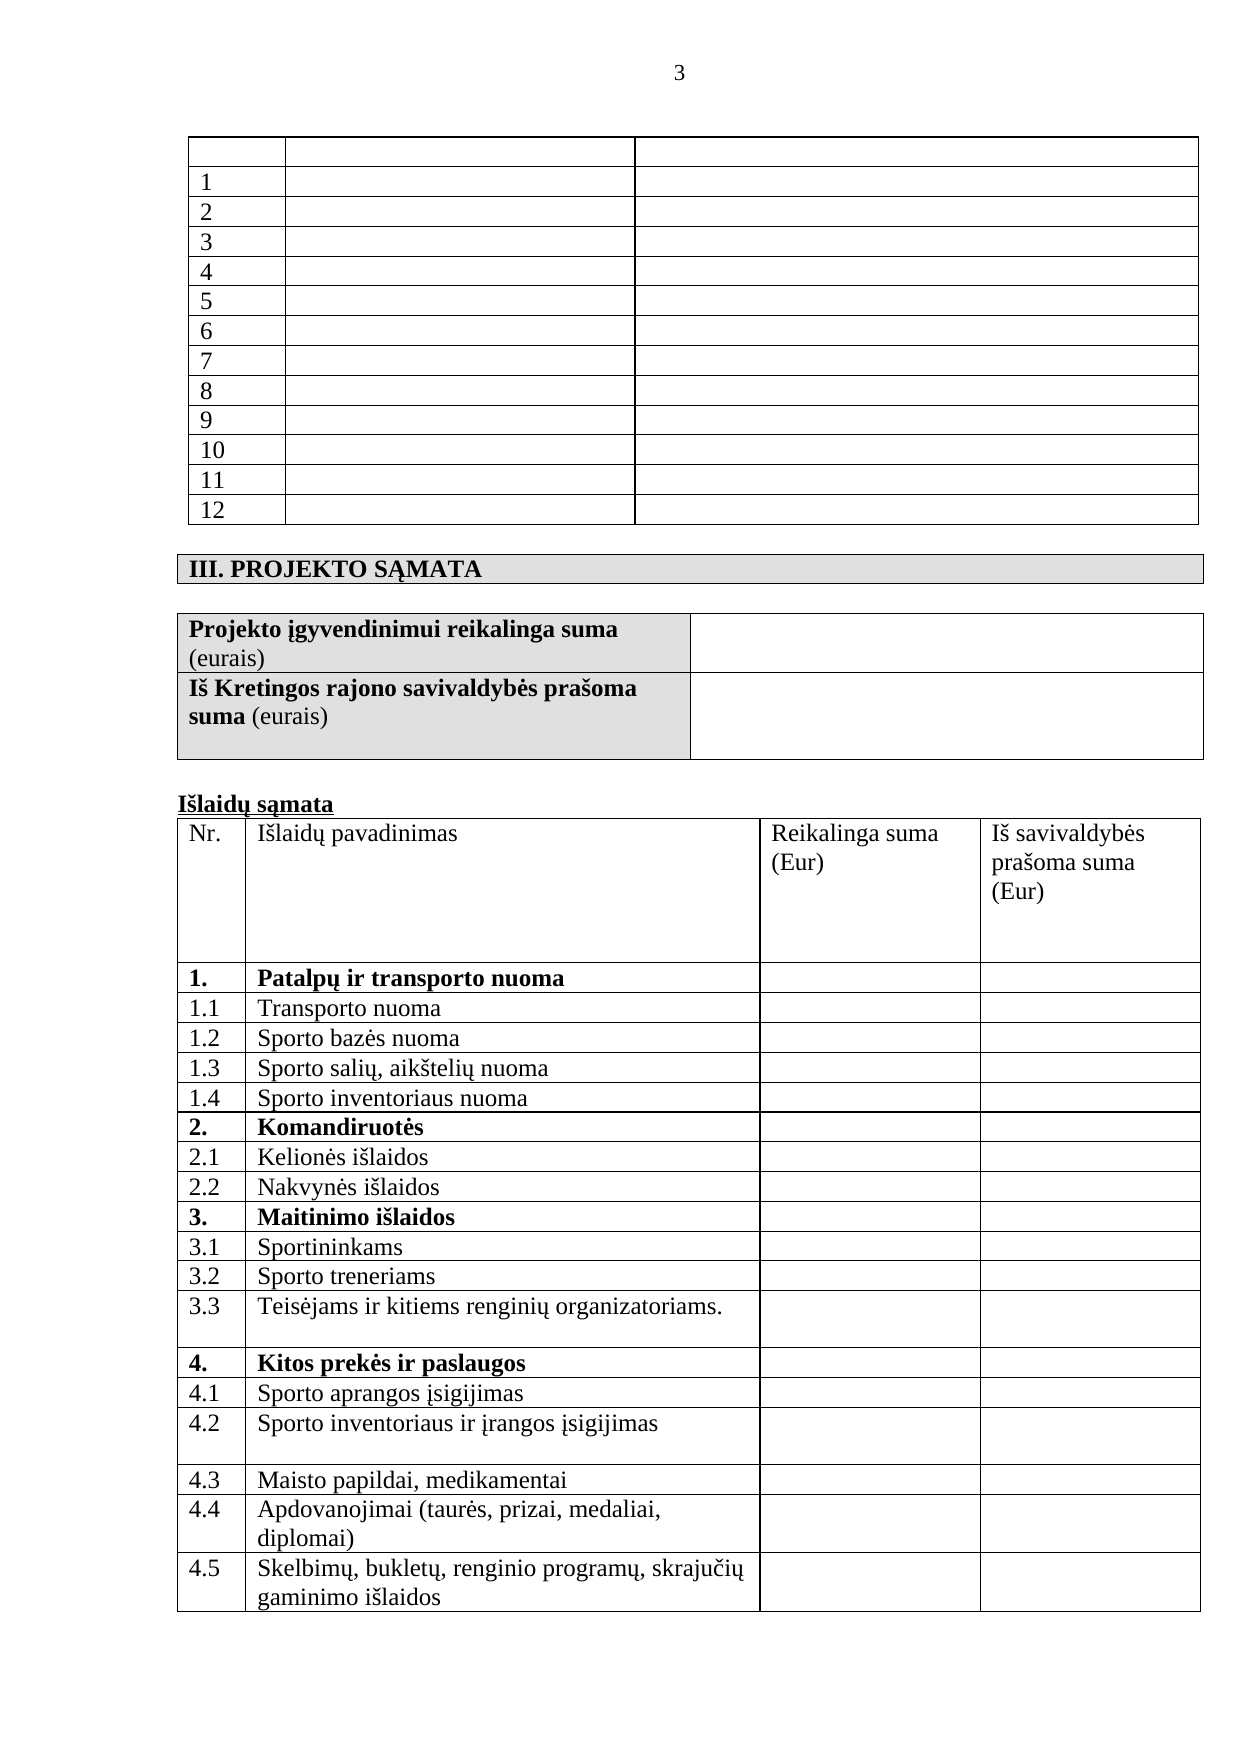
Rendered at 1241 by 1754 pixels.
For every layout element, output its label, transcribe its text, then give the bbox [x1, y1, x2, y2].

table_cell [761, 1291, 980, 1347]
table_cell Sporto inventoriaus nuoma [246, 1083, 759, 1111]
table_cell [636, 286, 1198, 315]
table_header Projekto įgyvendinimui reikalinga suma (eurais) [178, 614, 690, 672]
table_cell [1199, 315, 1204, 345]
table_cell [636, 406, 1198, 434]
table_cell [1199, 464, 1204, 494]
table_cell Patalpų ir transporto nuoma [246, 963, 759, 992]
table_cell 11 [189, 465, 285, 494]
table_cell Komandiruotės [246, 1113, 759, 1141]
table_cell Apdovanojimai (taurės, prizai, medaliai, diplomai) [246, 1495, 759, 1552]
table_header Išlaidų pavadinimas [246, 819, 759, 962]
table_cell [761, 1202, 980, 1231]
table_cell Maisto papildai, medikamentai [246, 1465, 759, 1493]
table_cell Sportininkams [246, 1232, 759, 1260]
table_cell 5 [189, 286, 285, 315]
table_cell [981, 993, 1200, 1022]
table_header Nr. [178, 819, 245, 962]
table_cell [286, 346, 634, 375]
table_cell Sporto treneriams [246, 1261, 759, 1290]
table_cell [981, 1023, 1200, 1052]
table_cell Transporto nuoma [246, 993, 759, 1022]
table_cell 6 [189, 316, 285, 345]
table_cell 1. [178, 963, 245, 992]
table_cell [981, 1083, 1200, 1111]
table_cell Kelionės išlaidos [246, 1142, 759, 1171]
table_cell [981, 1113, 1200, 1141]
table_cell 1 [189, 167, 285, 196]
table_cell [286, 495, 634, 524]
table_cell 9 [189, 406, 285, 434]
table_cell [761, 1465, 980, 1493]
table_cell Skelbimų, bukletų, renginio programų, skrajučių gaminimo išlaidos [246, 1553, 759, 1611]
table_cell [761, 993, 980, 1022]
table_cell [761, 1053, 980, 1082]
table_cell Kitos prekės ir paslaugos [246, 1348, 759, 1377]
table_cell [691, 673, 1203, 759]
table_cell [761, 1142, 980, 1171]
table_cell [981, 1142, 1200, 1171]
table_cell [636, 465, 1198, 494]
table_cell [761, 1378, 980, 1407]
table_cell 1.3 [178, 1053, 245, 1082]
table_header III. PROJEKTO SĄMATA [178, 555, 1203, 583]
table_cell [761, 1408, 980, 1464]
table_cell 4 [189, 257, 285, 285]
table_cell [636, 495, 1198, 524]
table_cell [761, 1553, 980, 1611]
table_cell [1199, 196, 1204, 226]
table_cell 3.2 [178, 1261, 245, 1290]
table_cell [1199, 345, 1204, 375]
table_cell [286, 406, 634, 434]
table_cell [981, 1261, 1200, 1290]
table_cell [981, 1291, 1200, 1347]
table_cell [286, 227, 634, 256]
table_cell [286, 167, 634, 196]
table_cell [981, 1553, 1200, 1611]
table_cell 2.2 [178, 1172, 245, 1201]
table_cell 2.1 [178, 1142, 245, 1171]
table_cell [981, 1172, 1200, 1201]
table_cell [636, 138, 1198, 166]
table_cell [981, 1408, 1200, 1464]
table_cell [636, 227, 1198, 256]
table_cell [1199, 256, 1204, 285]
table_cell [286, 316, 634, 345]
table_cell [636, 346, 1198, 375]
table_cell [286, 376, 634, 404]
table_cell Sporto bazės nuoma [246, 1023, 759, 1052]
table_cell 3. [178, 1202, 245, 1231]
table_header Reikalinga suma (Eur) [761, 819, 980, 962]
table_cell [1199, 285, 1204, 315]
table_cell [981, 963, 1200, 992]
table_cell [636, 435, 1198, 464]
table_cell 4.1 [178, 1378, 245, 1407]
table_cell 1.1 [178, 993, 245, 1022]
table_cell 2 [189, 197, 285, 226]
table_cell 1.2 [178, 1023, 245, 1052]
table_cell [981, 1348, 1200, 1377]
table_cell 7 [189, 346, 285, 375]
table_cell [981, 1495, 1200, 1552]
table_cell [761, 1261, 980, 1290]
table_cell [981, 1202, 1200, 1231]
table_cell Teisėjams ir kitiems renginių organizatoriams. [246, 1291, 759, 1347]
table_cell Sporto aprangos įsigijimas [246, 1378, 759, 1407]
table_cell 3.3 [178, 1291, 245, 1347]
table_cell 3.1 [178, 1232, 245, 1260]
table_cell [286, 138, 634, 166]
table_cell 4.3 [178, 1465, 245, 1493]
table_cell [761, 1232, 980, 1260]
table_cell [286, 286, 634, 315]
table_cell [1199, 375, 1204, 404]
table_cell [761, 1113, 980, 1141]
table_cell Sporto inventoriaus ir įrangos įsigijimas [246, 1408, 759, 1464]
table_cell [1199, 434, 1204, 464]
table_cell 8 [189, 376, 285, 404]
table_cell [286, 435, 634, 464]
table_cell 4.2 [178, 1408, 245, 1464]
table_cell [636, 197, 1198, 226]
table_cell 4.4 [178, 1495, 245, 1552]
table_cell [981, 1378, 1200, 1407]
table_header [691, 614, 1203, 672]
table_cell [636, 316, 1198, 345]
table_cell [636, 167, 1198, 196]
table_cell Nakvynės išlaidos [246, 1172, 759, 1201]
table_cell 2. [178, 1113, 245, 1141]
table_cell [286, 197, 634, 226]
table_header Iš savivaldybės prašoma suma (Eur) [981, 819, 1200, 962]
table_cell [761, 1083, 980, 1111]
table_cell 1.4 [178, 1083, 245, 1111]
table_cell [1199, 226, 1204, 256]
table_cell [636, 257, 1198, 285]
table_cell [761, 1495, 980, 1552]
table_cell Maitinimo išlaidos [246, 1202, 759, 1231]
table_cell [1199, 494, 1204, 524]
table_cell Sporto salių, aikštelių nuoma [246, 1053, 759, 1082]
table_cell [981, 1232, 1200, 1260]
table_cell [761, 1023, 980, 1052]
table_cell 10 [189, 435, 285, 464]
table_cell 3 [189, 227, 285, 256]
table_cell [636, 376, 1198, 404]
table_cell [1199, 136, 1204, 166]
table_cell [1199, 166, 1204, 196]
table_cell 4. [178, 1348, 245, 1377]
table_cell Iš Kretingos rajono savivaldybės prašoma suma (eurais) [178, 673, 690, 759]
table_cell [981, 1053, 1200, 1082]
table_cell [761, 1172, 980, 1201]
table_cell [286, 465, 634, 494]
table_cell [761, 963, 980, 992]
table_cell [286, 257, 634, 285]
text Išlaidų sąmata [177, 789, 1181, 817]
table_cell [189, 138, 285, 166]
table_cell 4.5 [178, 1553, 245, 1611]
table_cell [761, 1348, 980, 1377]
table_cell [1199, 405, 1204, 434]
table_cell 12 [189, 495, 285, 524]
table_cell [981, 1465, 1200, 1493]
